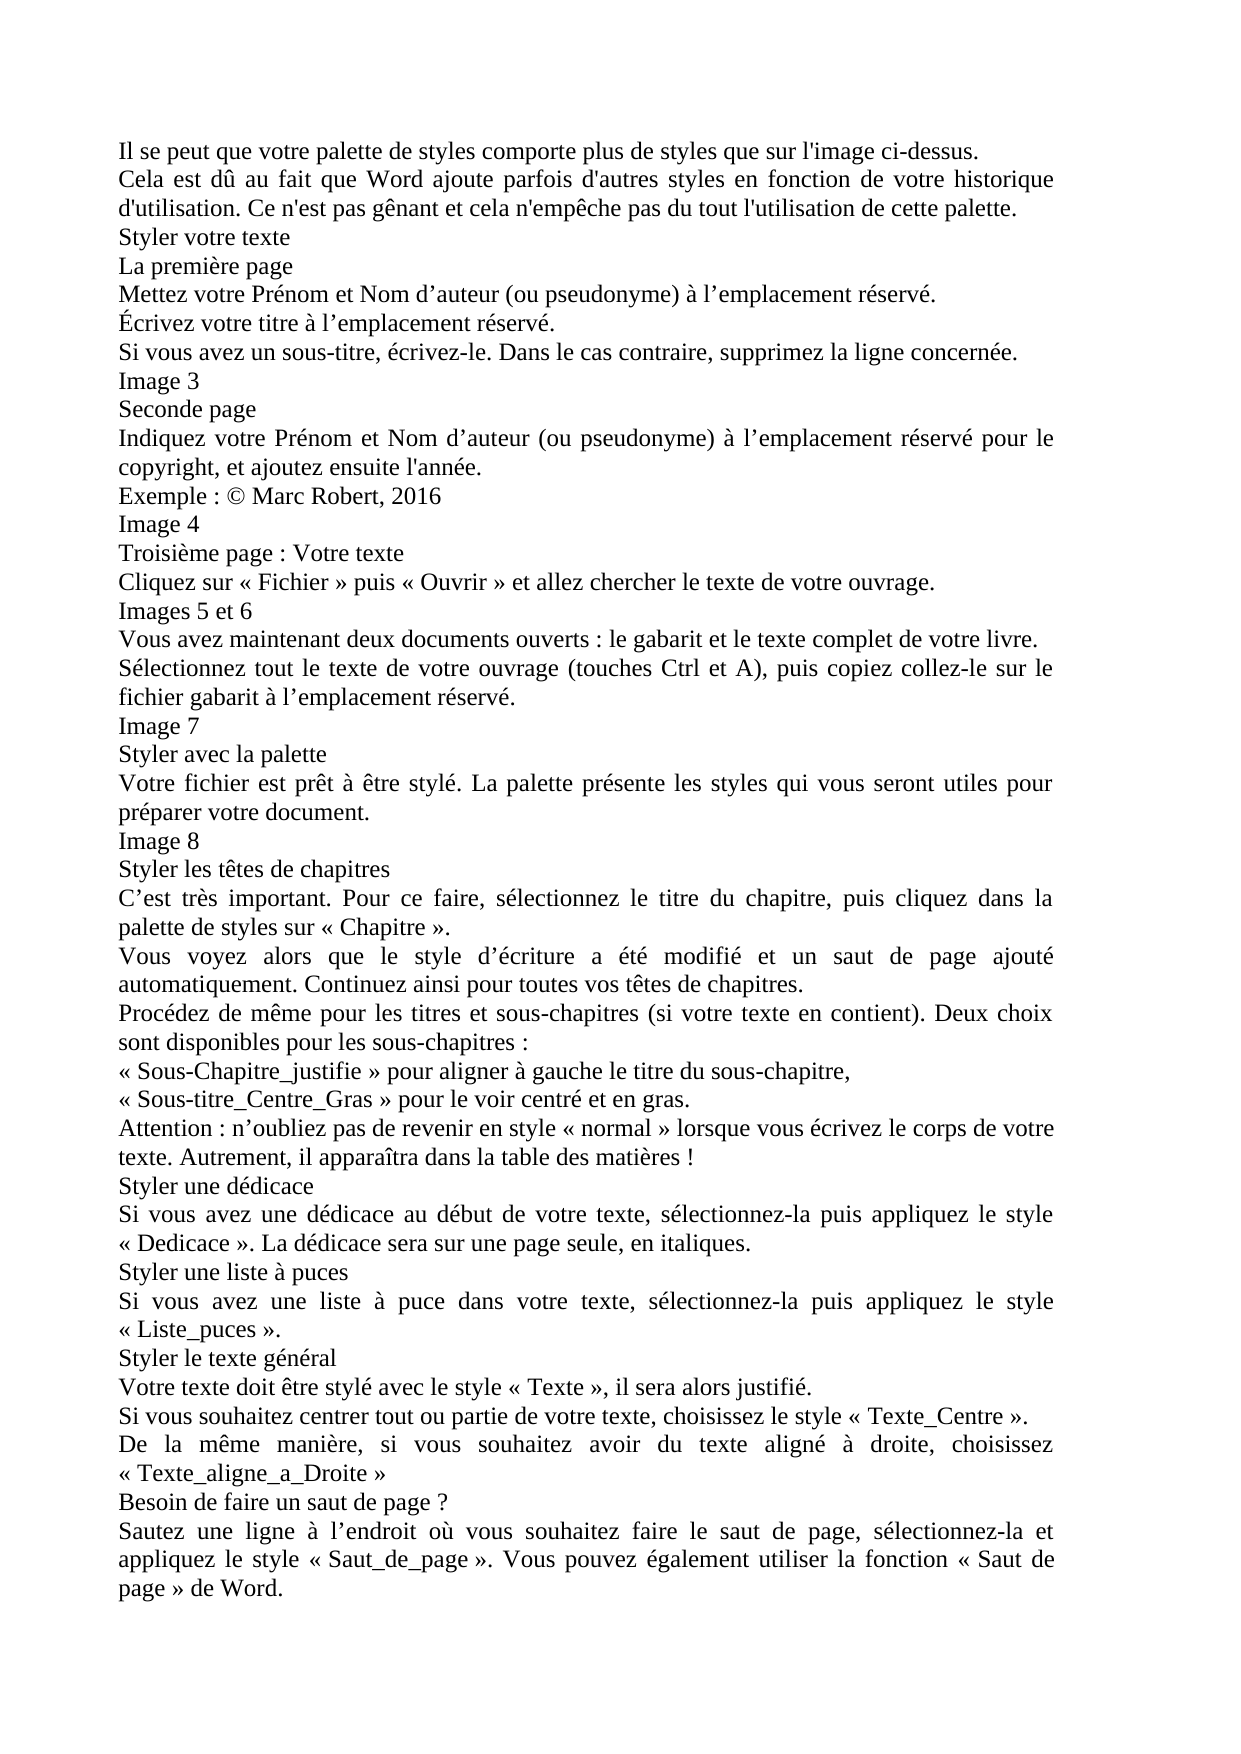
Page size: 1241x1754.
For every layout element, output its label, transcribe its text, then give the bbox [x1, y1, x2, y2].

text Sautez une ligne à l’endroit où vous souhaitez faire le saut de page, sélectionnez-la et appliquez le style « Saut_de_page ». Vous pouvez également utiliser la fonction « Saut de page » de Word. [118, 1516, 1055, 1602]
text Écrivez votre titre à l’emplacement réservé. [118, 308, 1055, 337]
text « Sous-Chapitre_justifie » pour aligner à gauche le titre du sous-chapitre, [118, 1056, 1055, 1084]
text Votre fichier est prêt à être stylé. La palette présente les styles qui vous seront utiles pour préparer votre document. [118, 768, 1055, 826]
text Attention : n’oubliez pas de revenir en style « normal » lorsque vous écrivez le corps de votre texte. Autrement, il apparaîtra dans la table des matières ! [118, 1113, 1055, 1171]
text Si vous avez un sous-titre, écrivez-le. Dans le cas contraire, supprimez la ligne concernée. [118, 337, 1055, 366]
text C’est très important. Pour ce faire, sélectionnez le titre du chapitre, puis cliquez dans la palette de styles sur « Chapitre ». [118, 883, 1055, 941]
text Styler le texte général [118, 1343, 1055, 1372]
text Si vous avez une dédicace au début de votre texte, sélectionnez-la puis appliquez le style « Dedicace ». La dédicace sera sur une page seule, en italiques. [118, 1199, 1055, 1257]
text Troisième page : Votre texte [118, 538, 1055, 567]
text Si vous souhaitez centrer tout ou partie de votre texte, choisissez le style « Texte_Centre ». [118, 1401, 1055, 1429]
text Mettez votre Prénom et Nom d’auteur (ou pseudonyme) à l’emplacement réservé. [118, 279, 1055, 308]
text Exemple : © Marc Robert, 2016 [118, 481, 1055, 509]
text Votre texte doit être stylé avec le style « Texte », il sera alors justifié. [118, 1372, 1055, 1401]
text Besoin de faire un saut de page ? [118, 1487, 1055, 1516]
text Styler les têtes de chapitres [118, 854, 1055, 883]
text Indiquez votre Prénom et Nom d’auteur (ou pseudonyme) à l’emplacement réservé pour le copyright, et ajoutez ensuite l'année. [118, 423, 1055, 481]
text Styler une dédicace [118, 1171, 1055, 1199]
text Styler votre texte [118, 222, 1055, 251]
text La première page [118, 251, 1055, 279]
text Vous voyez alors que le style d’écriture a été modifié et un saut de page ajouté automatiquement. Continuez ainsi pour toutes vos têtes de chapitres. [118, 941, 1055, 998]
text Vous avez maintenant deux documents ouverts : le gabarit et le texte complet de votre livre. [118, 624, 1055, 653]
text Image 7 [118, 711, 1055, 739]
text Cliquez sur « Fichier » puis « Ouvrir » et allez chercher le texte de votre ouvrage. [118, 567, 1055, 596]
text Il se peut que votre palette de styles comporte plus de styles que sur l'image ci-dessus. [118, 136, 1055, 164]
text Styler avec la palette [118, 739, 1055, 768]
text Cela est dû au fait que Word ajoute parfois d'autres styles en fonction de votre historique d'utilisation. Ce n'est pas gênant et cela n'empêche pas du tout l'utilisation de cette palette. [118, 164, 1055, 222]
text De la même manière, si vous souhaitez avoir du texte aligné à droite, choisissez « Texte_aligne_a_Droite » [118, 1429, 1055, 1487]
text Seconde page [118, 394, 1055, 423]
text Images 5 et 6 [118, 596, 1055, 624]
text Sélectionnez tout le texte de votre ouvrage (touches Ctrl et A), puis copiez collez-le sur le fichier gabarit à l’emplacement réservé. [118, 653, 1055, 711]
text Procédez de même pour les titres et sous-chapitres (si votre texte en contient). Deux choix sont disponibles pour les sous-chapitres : [118, 998, 1055, 1056]
text Image 8 [118, 826, 1055, 854]
text Image 3 [118, 366, 1055, 394]
text Si vous avez une liste à puce dans votre texte, sélectionnez-la puis appliquez le style « Liste_puces ». [118, 1286, 1055, 1343]
text Styler une liste à puces [118, 1257, 1055, 1286]
text « Sous-titre_Centre_Gras » pour le voir centré et en gras. [118, 1084, 1055, 1113]
text Image 4 [118, 509, 1055, 538]
